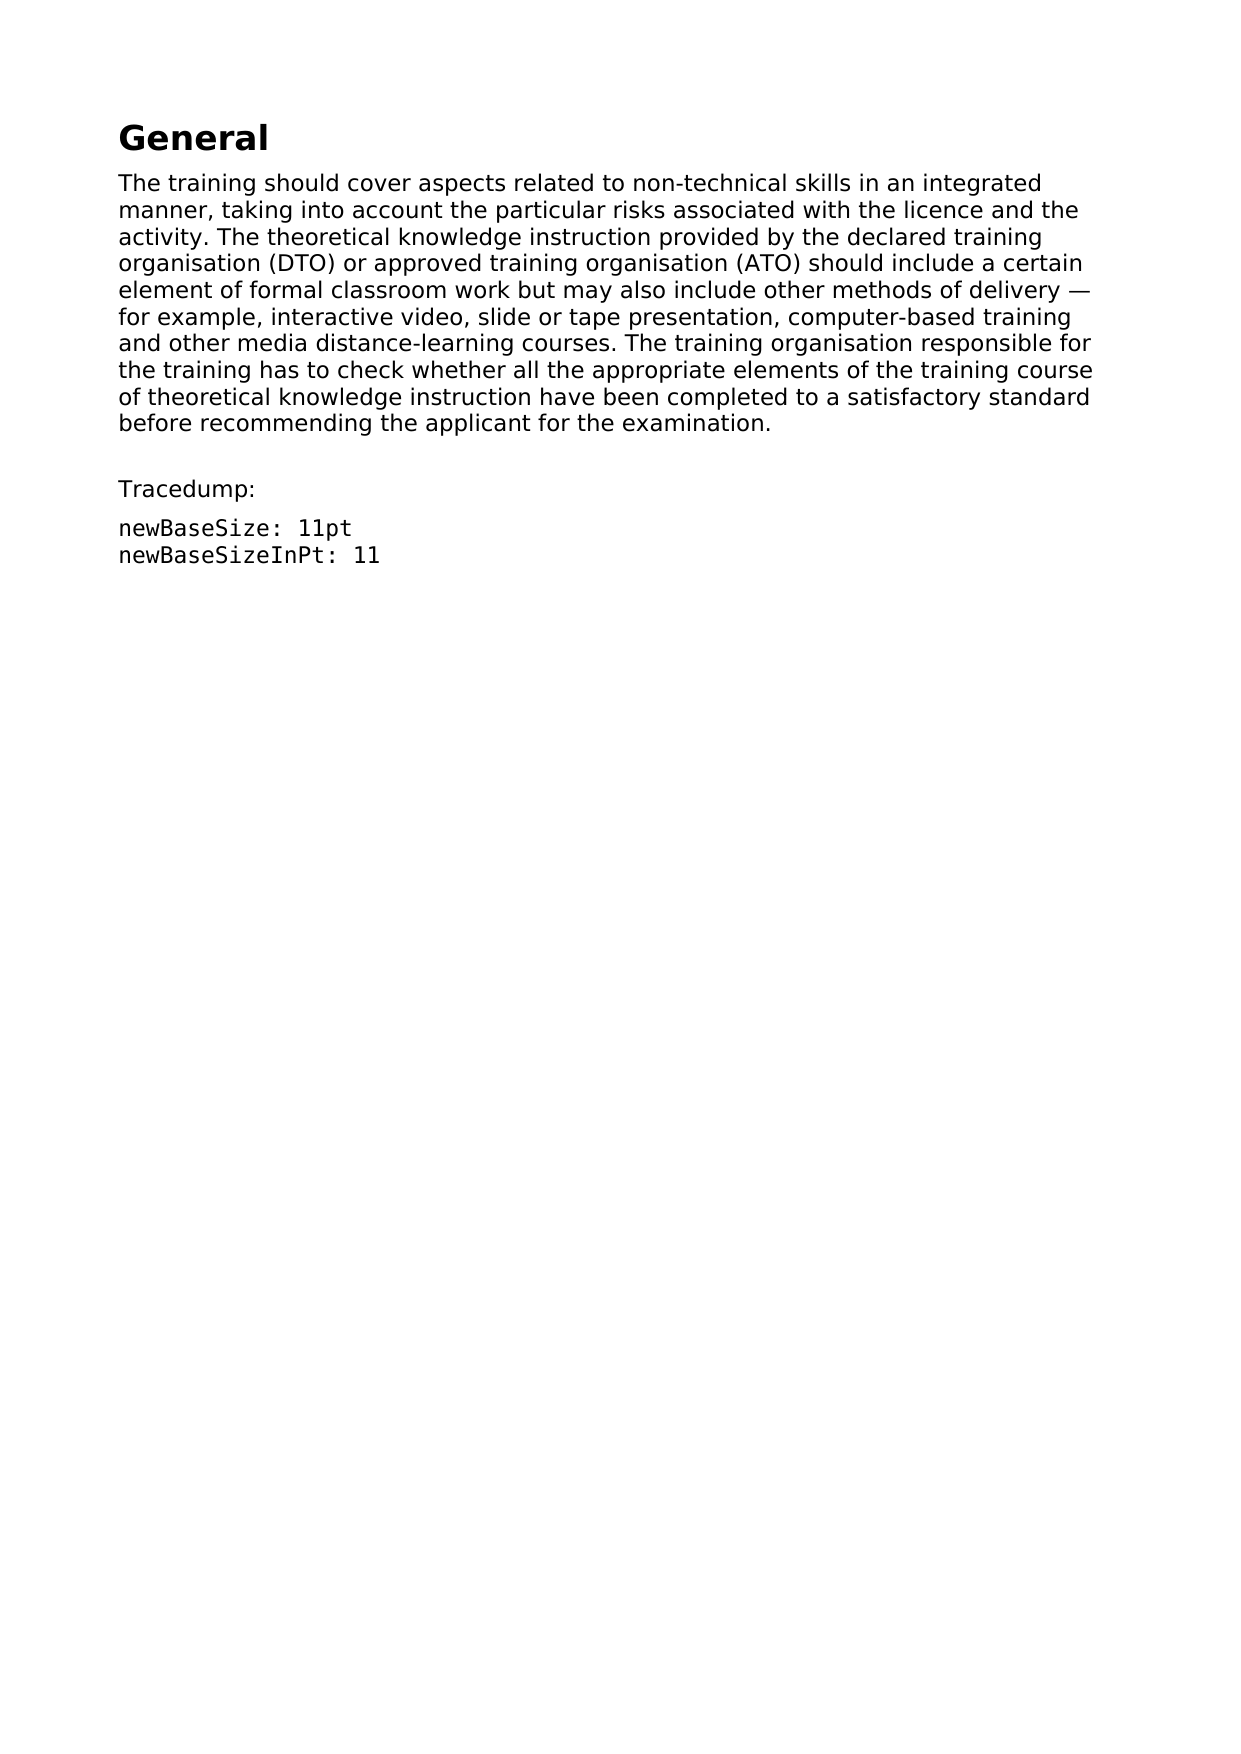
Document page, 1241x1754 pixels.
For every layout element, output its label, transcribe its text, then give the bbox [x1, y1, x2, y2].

text newBaseSize: 11pt newBaseSizeInPt: 11 [118, 516, 1122, 569]
text The training should cover aspects related to non-technical skills in an integrated manner, taking into account the particular risks associated with the licence and the activity. The theoretical knowledge instruction provided by the declared training organisation (DTO) or approved training organisation (ATO) should include a certain element of formal classroom work but may also include other methods of delivery — for example, interactive video, slide or tape presentation, computer-based training and other media distance-learning courses. The training organisation responsible for the training has to check whether all the appropriate elements of the training course of theoretical knowledge instruction have been completed to a satisfactory standard before recommending the applicant for the examination. [118, 171, 1122, 437]
subtitle General [118, 118, 1122, 158]
text Tracedump: [118, 450, 1122, 503]
